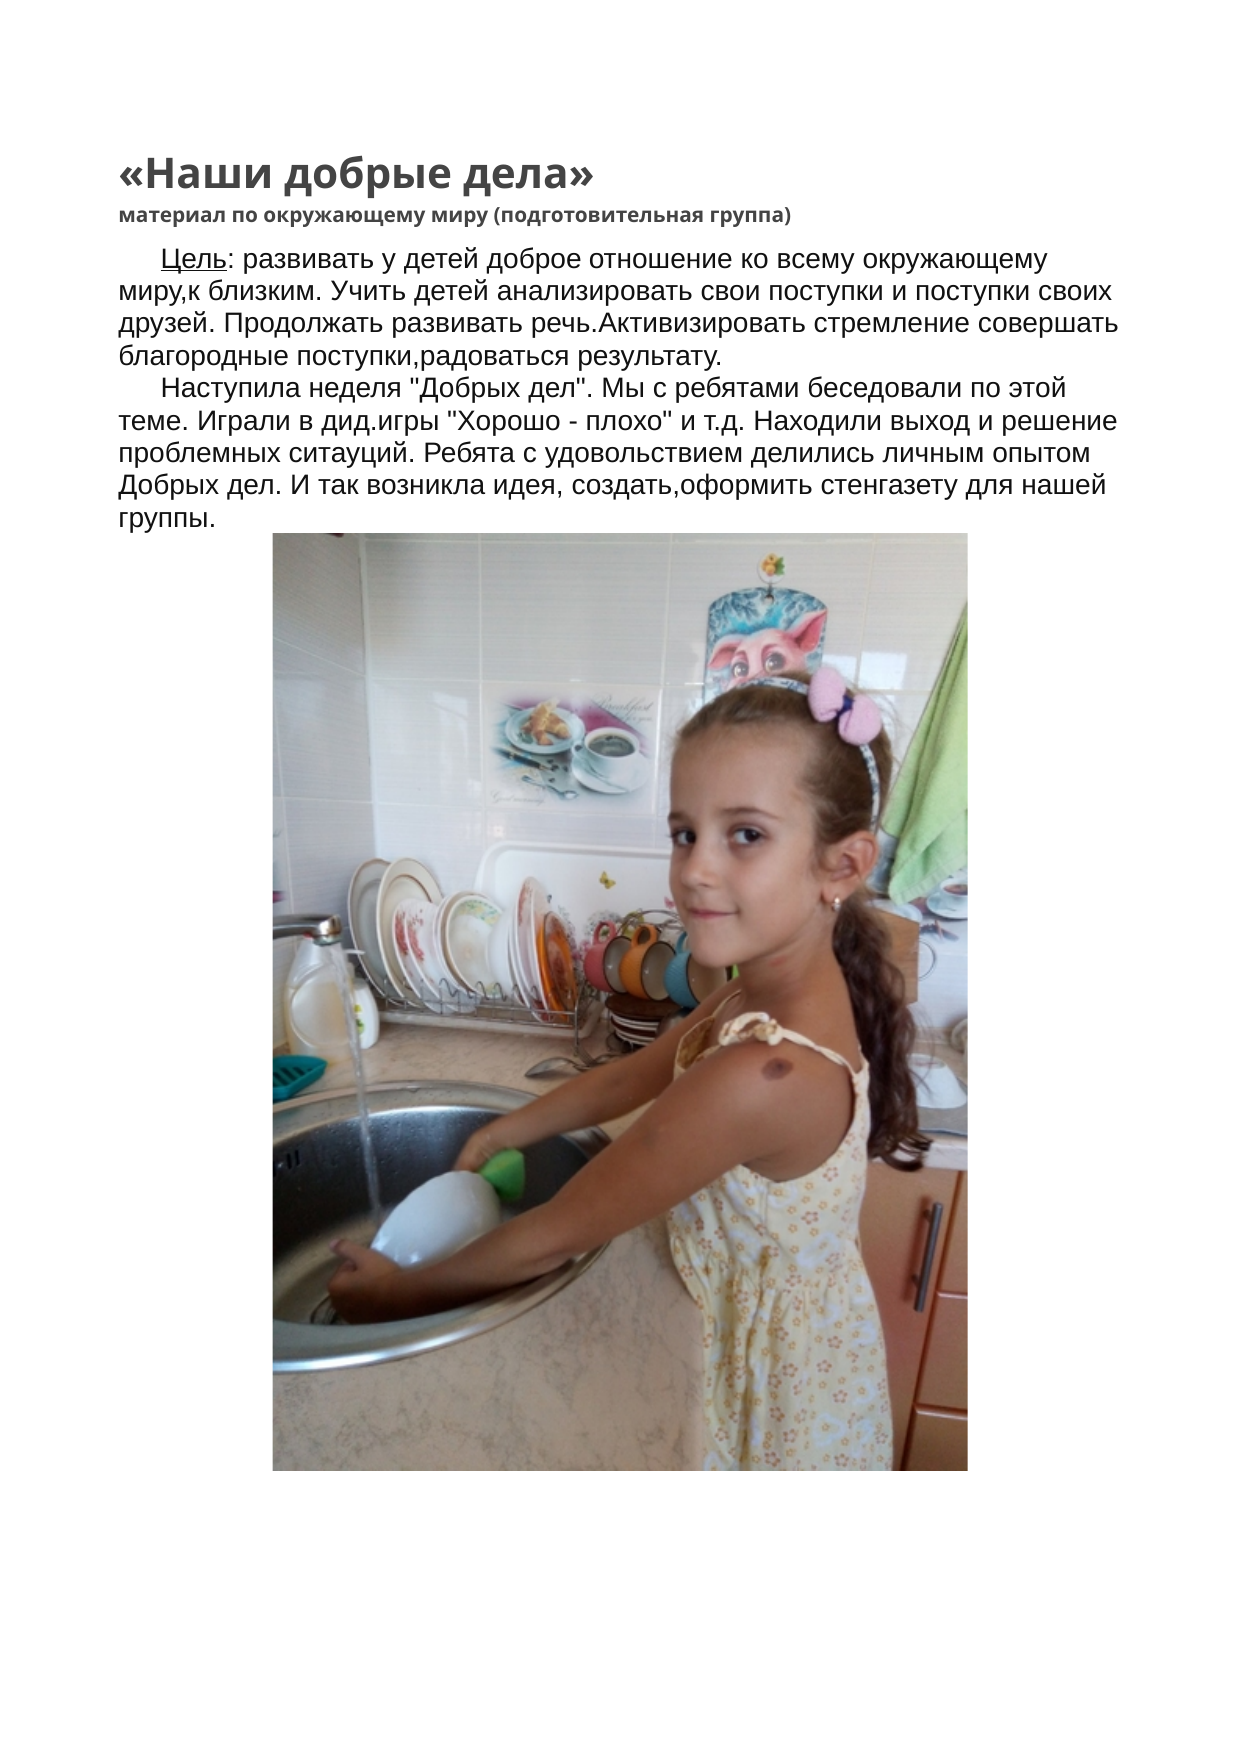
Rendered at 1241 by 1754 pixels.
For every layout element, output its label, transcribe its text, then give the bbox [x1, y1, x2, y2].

picture [272, 533, 968, 1471]
text Цель: развивать у детей доброе отношение ко всему окружающему миру,к близким. Учить детей анализировать свои поступки и поступки своих друзей. Продолжать развивать речь.Активизировать стремление совершать благородные поступки,радоваться результату. [118, 242, 1122, 371]
subtitle «Наши добрые дела» материал по окружающему миру (подготовительная группа) [118, 143, 1122, 229]
text Наступила неделя "Добрых дел". Мы с ребятами беседовали по этой теме. Играли в дид.игры "Хорошо - плохо" и т.д. Находили выход и решение проблемных ситауций. Ребята с удовольствием делились личным опытом Добрых дел. И так возникла идея, создать,оформить стенгазету для нашей группы. [118, 371, 1122, 533]
